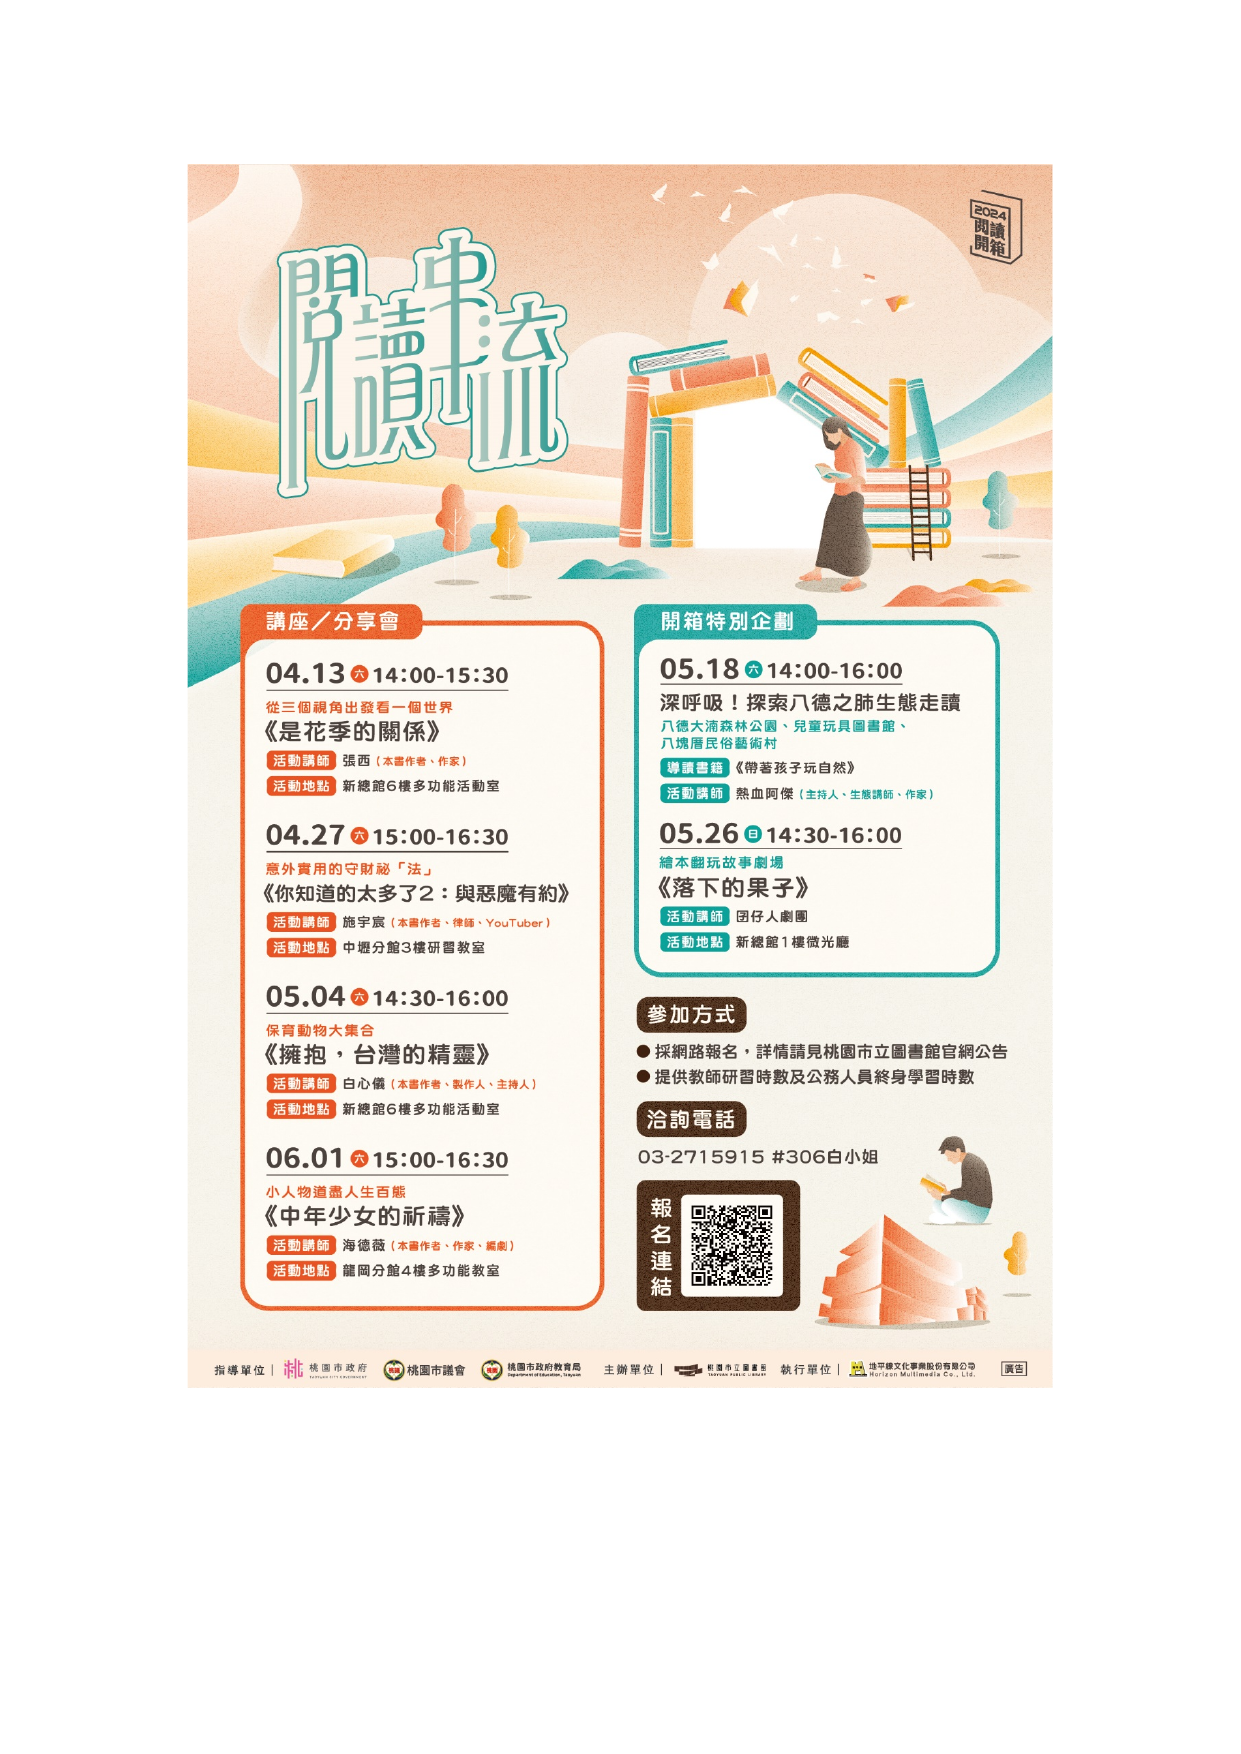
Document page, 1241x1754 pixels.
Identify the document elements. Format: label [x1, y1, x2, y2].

picture [187, 164, 1053, 1388]
